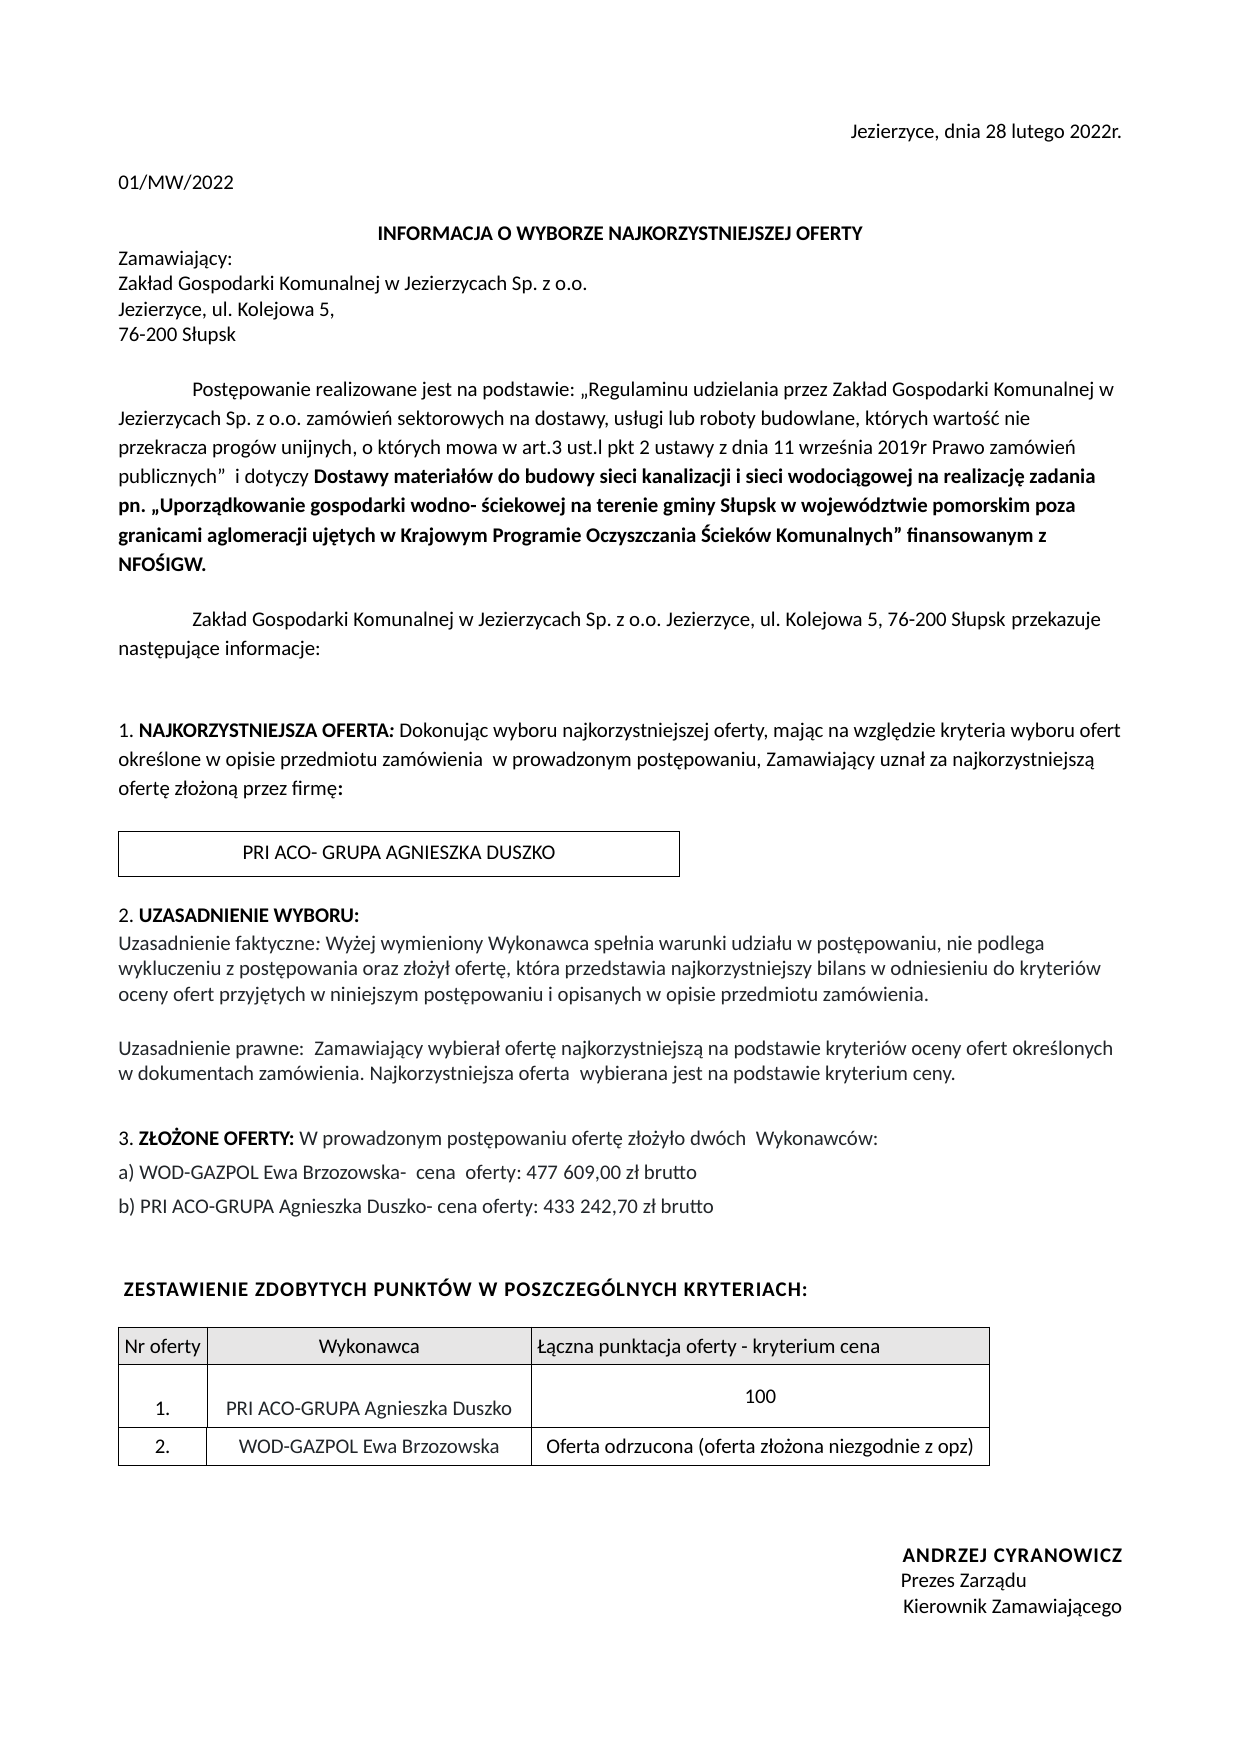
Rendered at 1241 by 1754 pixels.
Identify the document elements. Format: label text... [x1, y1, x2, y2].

text Zakład Gospodarki Komunalnej w Jezierzycach Sp. z o.o. Jezierzyce, ul. Kolejowa 5, 76-200 Słupsk przekazuje następujące informacje: [118, 606, 1122, 661]
text Uzasadnienie faktyczne: Wyżej wymieniony Wykonawca spełnia warunki udziału w postępowaniu, nie podlega wykluczeniu z postępowania oraz złożył ofertę, która przedstawia najkorzystniejszy bilans w odniesieniu do kryteriów oceny ofert przyjętych w niniejszym postępowaniu i opisanych w opisie przedmiotu zamówienia. [118, 930, 1122, 1006]
table_header PRI ACO- GRUPA AGNIESZKA DUSZKO [119, 832, 679, 876]
text Zakład Gospodarki Komunalnej w Jezierzycach Sp. z o.o. [118, 271, 1122, 296]
text Postępowanie realizowane jest na podstawie: „Regulaminu udzielania przez Zakład Gospodarki Komunalnej w Jezierzycach Sp. z o.o. zamówień sektorowych na dostawy, usługi lub roboty budowlane, których wartość nie przekracza progów unijnych, o których mowa w art.3 ust.l pkt 2 ustawy z dnia 11 września 2019r Prawo zamówień publicznych” i dotyczy Dostawy materiałów do budowy sieci kanalizacji i sieci wodociągowej na realizację zadania pn. „Uporządkowanie gospodarki wodno- ściekowej na terenie gminy Słupsk w województwie pomorskim poza granicami aglomeracji ujętych w Krajowym Programie Oczyszczania Ścieków Komunalnych” finansowanym z NFOŚIGW. [118, 376, 1122, 576]
text 1. NAJKORZYSTNIEJSZA OFERTA: Dokonując wyboru najkorzystniejszej oferty, mając na względzie kryteria wyboru ofert określone w opisie przedmiotu zamówienia w prowadzonym postępowaniu, Zamawiający uznał za najkorzystniejszą ofertę złożoną przez firmę: [118, 717, 1122, 801]
table_cell 2. [119, 1428, 206, 1465]
table_cell 100 [532, 1365, 989, 1427]
text Jezierzyce, ul. Kolejowa 5, [118, 296, 1122, 321]
text 01/MW/2022 [118, 169, 1122, 194]
text Prezes Zarządu [118, 1567, 1122, 1593]
text INFORMACJA O WYBORZE NAJKORZYSTNIEJSZEJ OFERTY [118, 220, 1122, 245]
text b) PRI ACO-GRUPA Agnieszka Duszko- cena oferty: 433 242,70 zł brutto [118, 1193, 1122, 1219]
text Zamawiający: [118, 245, 1122, 271]
text ANDRZEJ cYRANOWICZ [118, 1542, 1122, 1567]
table_header Łączna punktacja oferty - kryterium cena [532, 1328, 989, 1364]
text 2. UZASADNIENIE WYBORU: [118, 902, 1122, 927]
text Jezierzyce, dnia 28 lutego 2022r. [118, 118, 1122, 143]
text 76-200 Słupsk [118, 321, 1122, 347]
table_cell 1. [119, 1365, 207, 1427]
table_cell WOD-GAZPOL Ewa Brzozowska [207, 1428, 531, 1465]
text Uzasadnienie prawne: Zamawiający wybierał ofertę najkorzystniejszą na podstawie kryteriów oceny ofert określonych w dokumentach zamówienia. Najkorzystniejsza oferta wybierana jest na podstawie kryterium ceny. [118, 1035, 1122, 1086]
table_header Nr oferty [119, 1328, 207, 1364]
text Zestawienie zdobytych punktów w poszczególnych kryteriach: [118, 1276, 1122, 1301]
table_cell Oferta odrzucona (oferta złożona niezgodnie z opz) [532, 1428, 989, 1465]
text 3. ZŁOŻONE OFERTY: W prowadzonym postępowaniu ofertę złożyło dwóch Wykonawców: [118, 1125, 1122, 1150]
table_header Wykonawca [208, 1328, 531, 1364]
table_cell PRI ACO-GRUPA Agnieszka Duszko [208, 1365, 531, 1427]
text Kierownik Zamawiającego [118, 1593, 1122, 1618]
text a) WOD-GAZPOL Ewa Brzozowska- cena oferty: 477 609,00 zł brutto [118, 1159, 1122, 1184]
